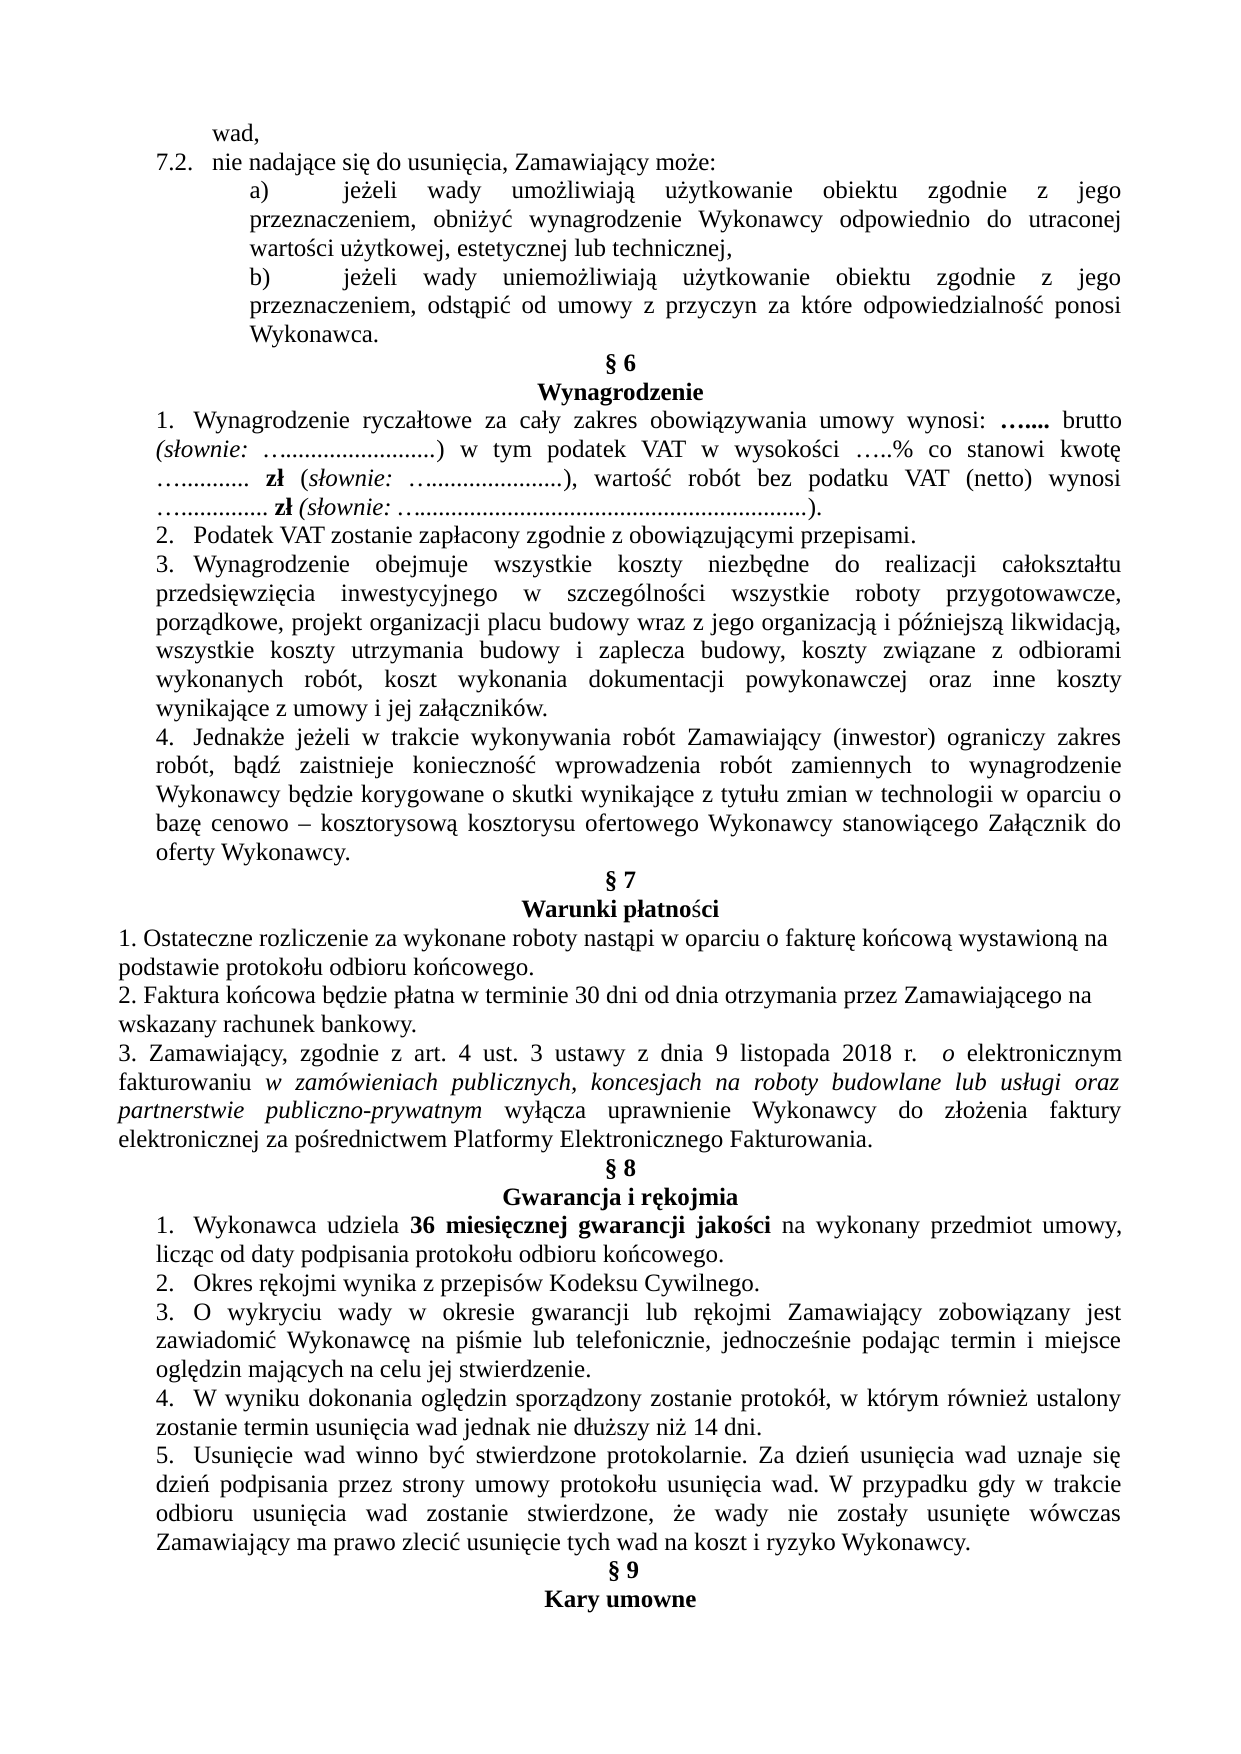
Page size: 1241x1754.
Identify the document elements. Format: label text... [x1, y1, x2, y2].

text Warunki płatności [118, 894, 1122, 923]
list nie nadające się do usunięcia, Zamawiający może: [156, 147, 1122, 176]
text 3. Zamawiający, zgodnie z art. 4 ust. 3 ustawy z dnia 9 listopada 2018 r. o elektronicznym fakturowaniu w zamówieniach publicznych, koncesjach na roboty budowlane lub usługi oraz partnerstwie publiczno-prywatnym wyłącza uprawnienie Wykonawcy do złożenia faktury elektronicznej za pośrednictwem Platformy Elektronicznego Fakturowania. [118, 1038, 1122, 1153]
text 2. Faktura końcowa będzie płatna w terminie 30 dni od dnia otrzymania przez Zamawiającego na wskazany rachunek bankowy. [118, 981, 1122, 1038]
text Wynagrodzenie [118, 377, 1122, 406]
text § 8 [118, 1153, 1122, 1182]
list Okres rękojmi wynika z przepisów Kodeksu Cywilnego. [156, 1268, 1122, 1297]
list W wyniku dokonania oględzin sporządzony zostanie protokół, w którym również ustalony zostanie termin usunięcia wad jednak nie dłuższy niż 14 dni. [156, 1383, 1122, 1441]
list Jednakże jeżeli w trakcie wykonywania robót Zamawiający (inwestor) ograniczy zakres robót, bądź zaistnieje konieczność wprowadzenia robót zamiennych to wynagrodzenie Wykonawcy będzie korygowane o skutki wynikające z tytułu zmian w technologii w oparciu o bazę cenowo – kosztorysową kosztorysu ofertowego Wykonawcy stanowiącego Załącznik do oferty Wykonawcy. [156, 722, 1122, 866]
list Wynagrodzenie ryczałtowe za cały zakres obowiązywania umowy wynosi: ….... brutto (słownie: …........................) w tym podatek VAT w wysokości …..% co stanowi kwotę …........... zł (słownie: ….....................), wartość robót bez podatku VAT (netto) wynosi ….............. zł (słownie: …..............................................................). [156, 406, 1122, 521]
text § 6 [118, 348, 1122, 377]
text Kary umowne [118, 1584, 1122, 1613]
list wad, [156, 118, 1122, 147]
list Podatek VAT zostanie zapłacony zgodnie z obowiązującymi przepisami. [156, 521, 1122, 549]
text § 7 [118, 866, 1122, 894]
list jeżeli wady uniemożliwiają użytkowanie obiektu zgodnie z jego przeznaczeniem, odstąpić od umowy z przyczyn za które odpowiedzialność ponosi Wykonawca. [249, 262, 1122, 348]
list Usunięcie wad winno być stwierdzone protokolarnie. Za dzień usunięcia wad uznaje się dzień podpisania przez strony umowy protokołu usunięcia wad. W przypadku gdy w trakcie odbioru usunięcia wad zostanie stwierdzone, że wady nie zostały usunięte wówczas Zamawiający ma prawo zlecić usunięcie tych wad na koszt i ryzyko Wykonawcy. [156, 1441, 1122, 1556]
list Wykonawca udziela 36 miesięcznej gwarancji jakości na wykonany przedmiot umowy, licząc od daty podpisania protokołu odbioru końcowego. [156, 1211, 1122, 1268]
list O wykryciu wady w okresie gwarancji lub rękojmi Zamawiający zobowiązany jest zawiadomić Wykonawcę na piśmie lub telefonicznie, jednocześnie podając termin i miejsce oględzin mających na celu jej stwierdzenie. [156, 1297, 1122, 1383]
list jeżeli wady umożliwiają użytkowanie obiektu zgodnie z jego przeznaczeniem, obniżyć wynagrodzenie Wykonawcy odpowiednio do utraconej wartości użytkowej, estetycznej lub technicznej, [249, 176, 1122, 262]
text § 9 [118, 1556, 1122, 1584]
text Gwarancja i rękojmia [118, 1182, 1122, 1211]
text 1. Ostateczne rozliczenie za wykonane roboty nastąpi w oparciu o fakturę końcową wystawioną na podstawie protokołu odbioru końcowego. [118, 923, 1122, 981]
list Wynagrodzenie obejmuje wszystkie koszty niezbędne do realizacji całokształtu przedsięwzięcia inwestycyjnego w szczególności wszystkie roboty przygotowawcze, porządkowe, projekt organizacji placu budowy wraz z jego organizacją i późniejszą likwidacją, wszystkie koszty utrzymania budowy i zaplecza budowy, koszty związane z odbiorami wykonanych robót, koszt wykonania dokumentacji powykonawczej oraz inne koszty wynikające z umowy i jej załączników. [156, 549, 1122, 722]
